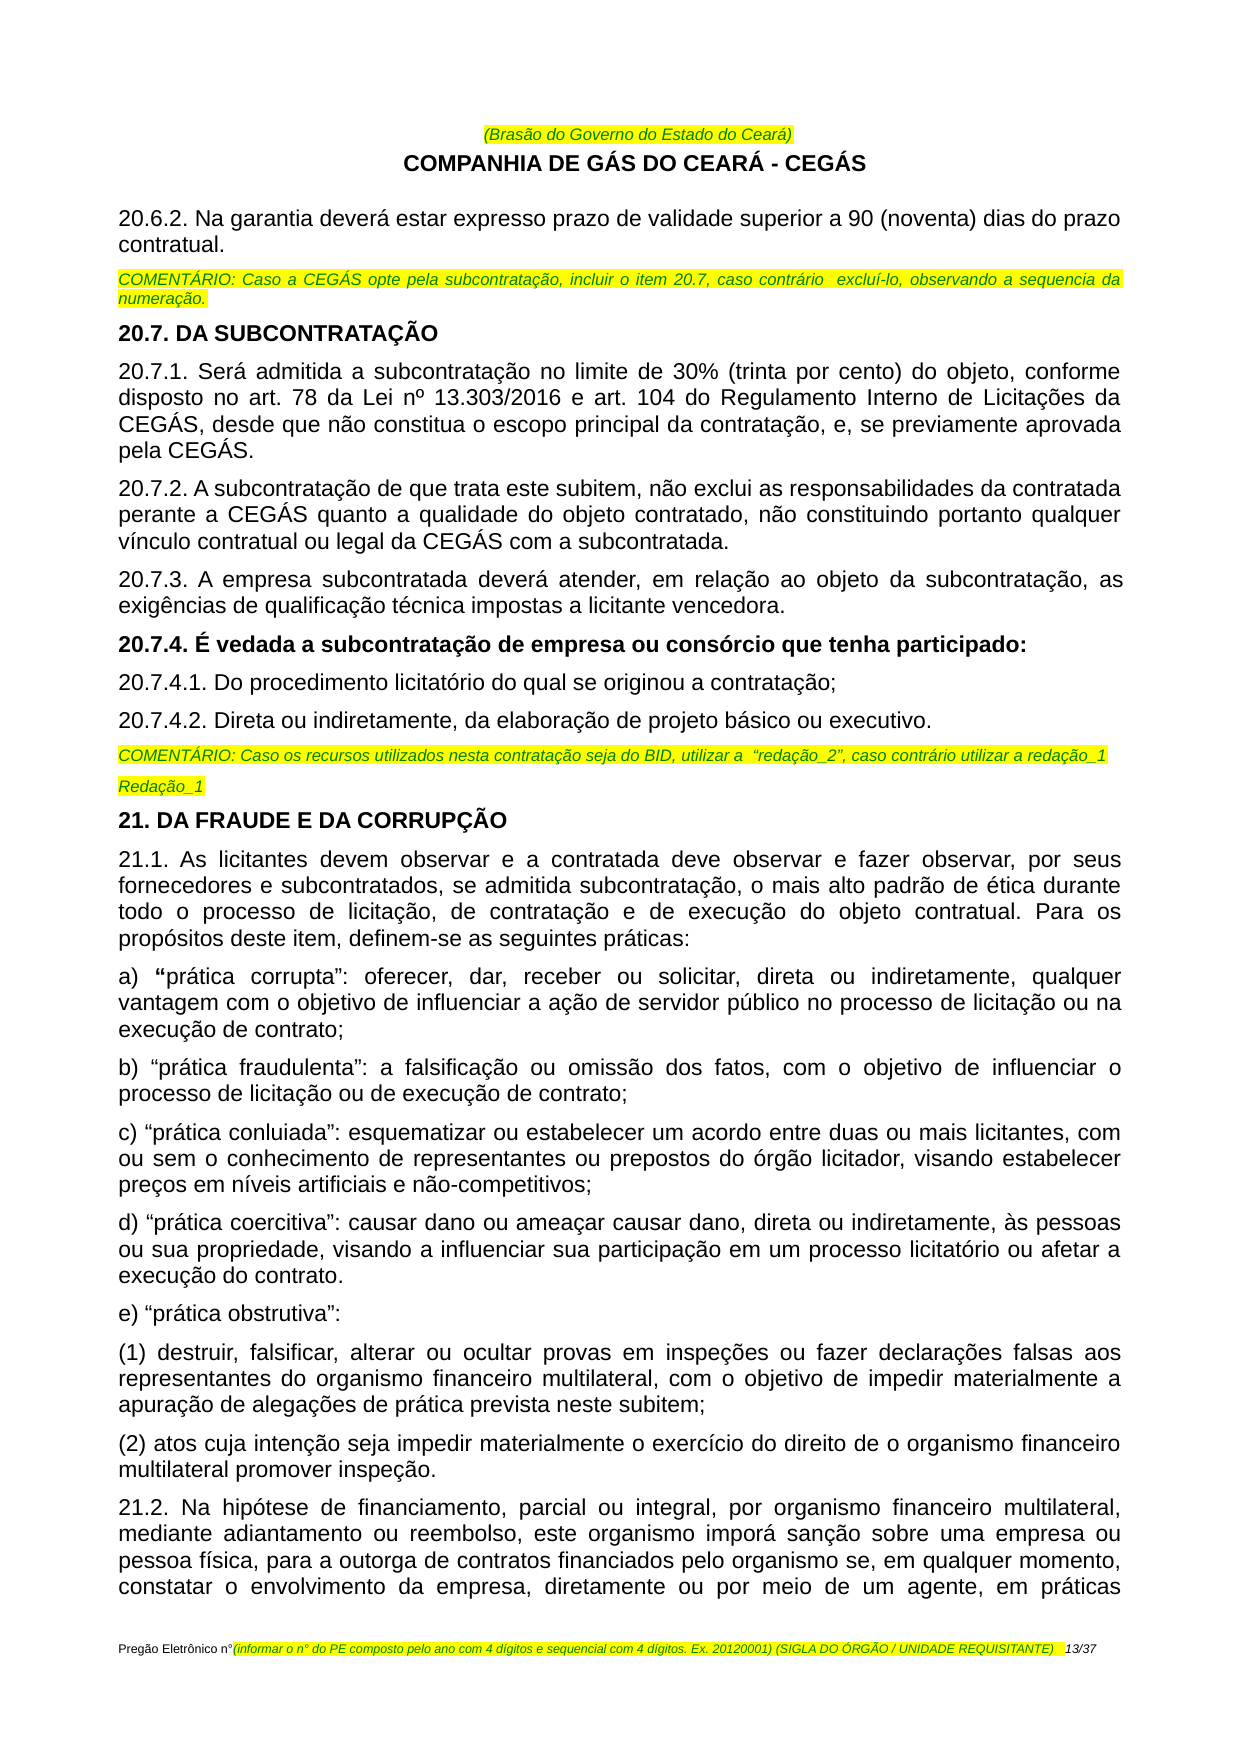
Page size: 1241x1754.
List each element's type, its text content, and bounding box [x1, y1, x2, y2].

text 20.7.4.1. Do procedimento licitatório do qual se originou a contratação; [118, 669, 1123, 695]
text 20.6.2. Na garantia deverá estar expresso prazo de validade superior a 90 (noventa) dias do prazo contratual. [118, 205, 1122, 257]
text 20.7.3. A empresa subcontratada deverá atender, em relação ao objeto da subcontratação, as exigências de qualificação técnica impostas a licitante vencedora. [118, 566, 1123, 619]
text COMENTÁRIO: Caso os recursos utilizados nesta contratação seja do BID, utilizar a “redação_2”, caso contrário utilizar a redação_1 [118, 745, 1122, 764]
text 21.2. Na hipótese de financiamento, parcial ou integral, por organismo financeiro multilateral, mediante adiantamento ou reembolso, este organismo imporá sanção sobre uma empresa ou pessoa física, para a outorga de contratos financiados pelo organismo se, em qualquer momento, constatar o envolvimento da empresa, diretamente ou por meio de um agente, em práticas [118, 1494, 1122, 1599]
text c) “prática conluiada”: esquematizar ou estabelecer um acordo entre duas ou mais licitantes, com ou sem o conhecimento de representantes ou prepostos do órgão licitador, visando estabelecer preços em níveis artificiais e não-competitivos; [118, 1118, 1122, 1197]
text 20.7.1. Será admitida a subcontratação no limite de 30% (trinta por cento) do objeto, conforme disposto no art. 78 da Lei nº 13.303/2016 e art. 104 do Regulamento Interno de Licitações da CEGÁS, desde que não constitua o escopo principal da contratação, e, se previamente aprovada pela CEGÁS. [118, 358, 1122, 463]
text (2) atos cuja intenção seja impedir materialmente o exercício do direito de o organismo financeiro multilateral promover inspeção. [118, 1429, 1122, 1482]
text 21. DA FRAUDE E DA CORRUPÇÃO [118, 807, 1122, 834]
text a) “prática corrupta”: oferecer, dar, receber ou solicitar, direta ou indiretamente, qualquer vantagem com o objetivo de influenciar a ação de servidor público no processo de licitação ou na execução de contrato; [118, 963, 1122, 1042]
text COMENTÁRIO: Caso a CEGÁS opte pela subcontratação, incluir o item 20.7, caso contrário excluí-lo, observando a sequencia da numeração. [118, 269, 1123, 308]
text b) “prática fraudulenta”: a falsificação ou omissão dos fatos, com o objetivo de influenciar o processo de licitação ou de execução de contrato; [118, 1054, 1122, 1107]
text 20.7.2. A subcontratação de que trata este subitem, não exclui as responsabilidades da contratada perante a CEGÁS quanto a qualidade do objeto contratado, não constituindo portanto qualquer vínculo contratual ou legal da CEGÁS com a subcontratada. [118, 475, 1122, 554]
text e) “prática obstrutiva”: [118, 1300, 1122, 1327]
text 20.7. DA SUBCONTRATAÇÃO [118, 319, 1122, 346]
text d) “prática coercitiva”: causar dano ou ameaçar causar dano, direta ou indiretamente, às pessoas ou sua propriedade, visando a influenciar sua participação em um processo licitatório ou afetar a execução do contrato. [118, 1209, 1122, 1288]
text 20.7.4.2. Direta ou indiretamente, da elaboração de projeto básico ou executivo. [118, 707, 1123, 733]
text Redação_1 [118, 776, 1123, 796]
text 21.1. As licitantes devem observar e a contratada deve observar e fazer observar, por seus fornecedores e subcontratados, se admitida subcontratação, o mais alto padrão de ética durante todo o processo de licitação, de contratação e de execução do objeto contratual. Para os propósitos deste item, definem-se as seguintes práticas: [118, 846, 1122, 951]
text 20.7.4. É vedada a subcontratação de empresa ou consórcio que tenha participado: [118, 631, 1123, 657]
text (1) destruir, falsificar, alterar ou ocultar provas em inspeções ou fazer declarações falsas aos representantes do organismo financeiro multilateral, com o objetivo de impedir materialmente a apuração de alegações de prática prevista neste subitem; [118, 1338, 1122, 1418]
